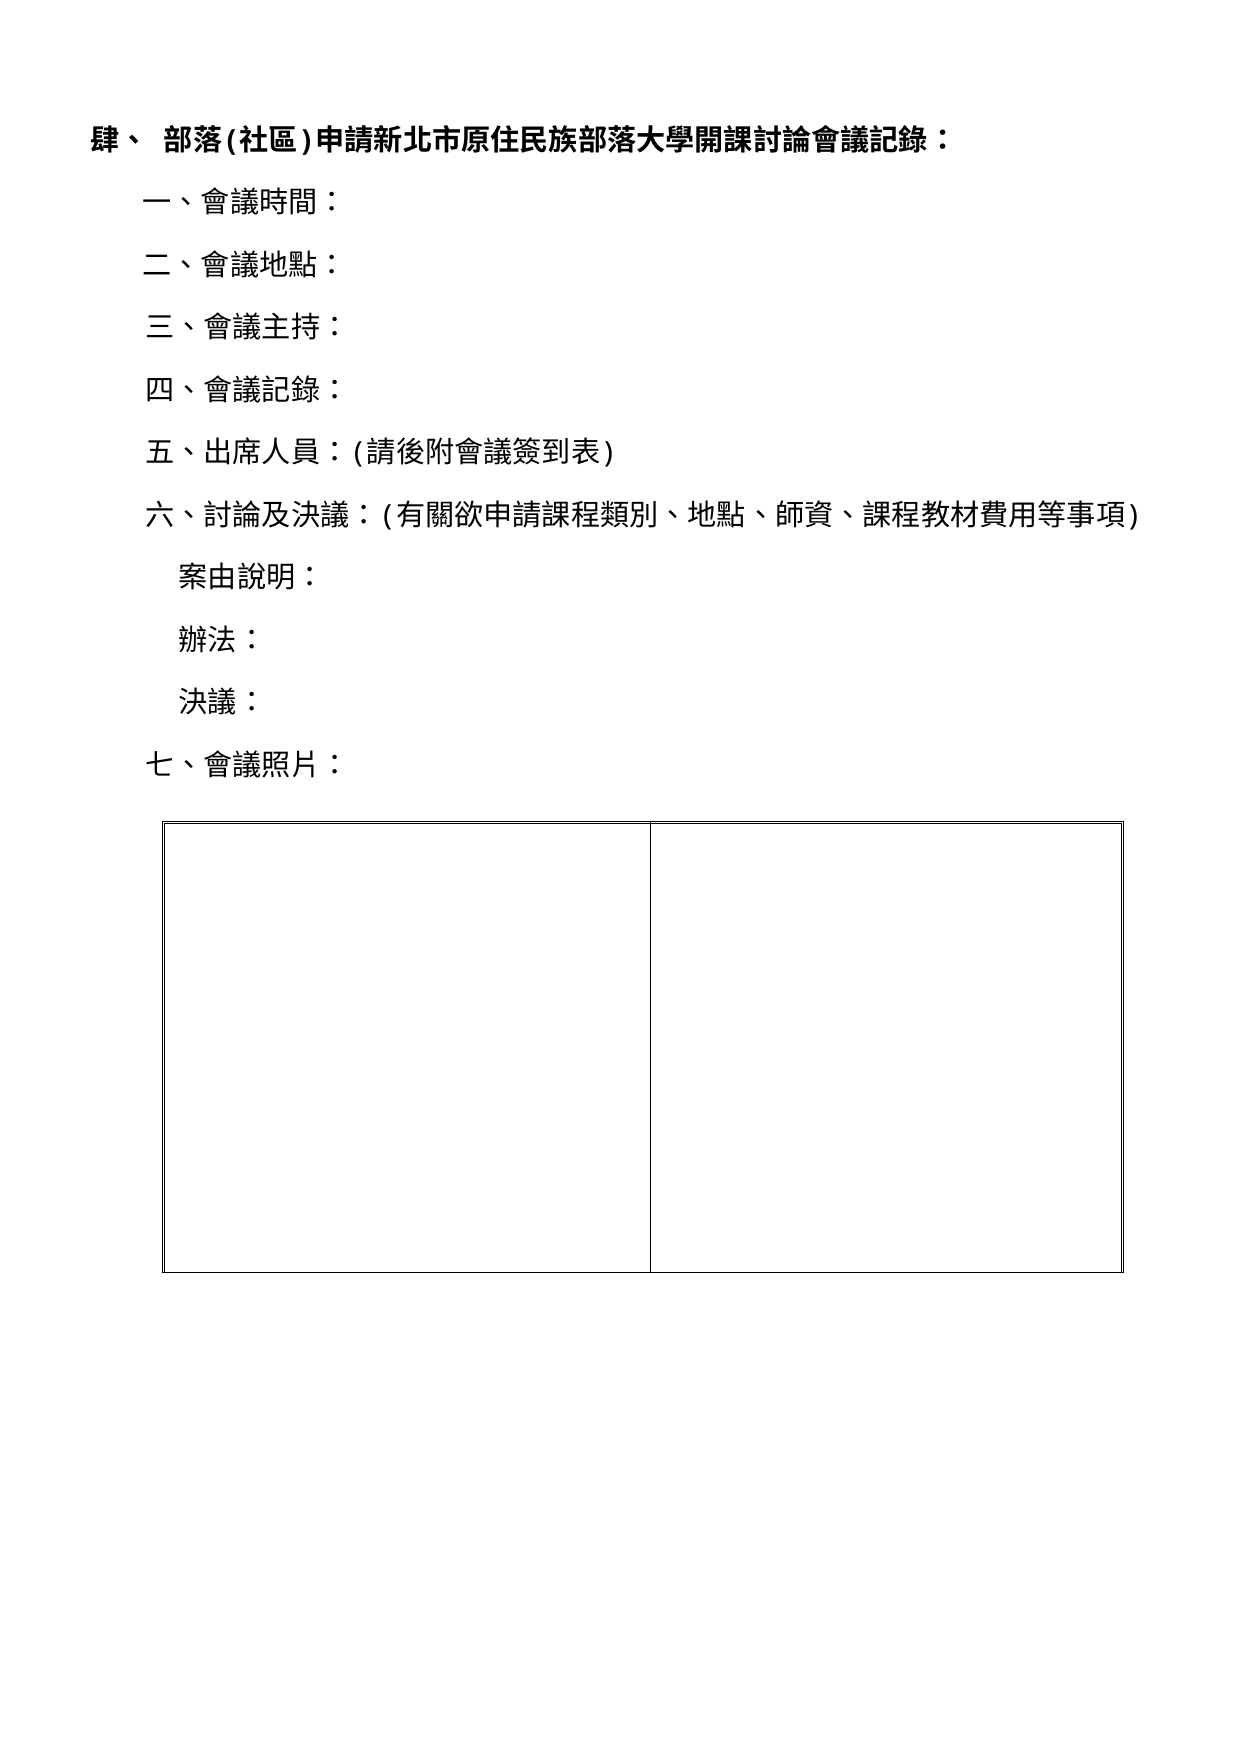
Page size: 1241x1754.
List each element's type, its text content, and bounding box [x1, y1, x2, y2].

text 一、會議時間： [90, 158, 1165, 221]
text 決議： [178, 658, 1165, 721]
table_header [651, 824, 1121, 1272]
text 三、會議主持： [75, 283, 1165, 346]
text 辦法： [178, 596, 1165, 658]
text 案由說明： [178, 533, 1165, 596]
text 二、會議地點： [90, 221, 1165, 283]
text 六、討論及決議：(有關欲申請課程類別、地點、師資、課程教材費用等事項) [75, 471, 1165, 533]
text 五、出席人員：(請後附會議簽到表) [75, 408, 1165, 471]
text 四、會議記錄： [75, 346, 1165, 408]
list 部落(社區)申請新北市原住民族部落大學開課討論會議記錄： [90, 96, 1165, 158]
text 七、會議照片： [75, 721, 1165, 783]
table_header [165, 824, 650, 1272]
